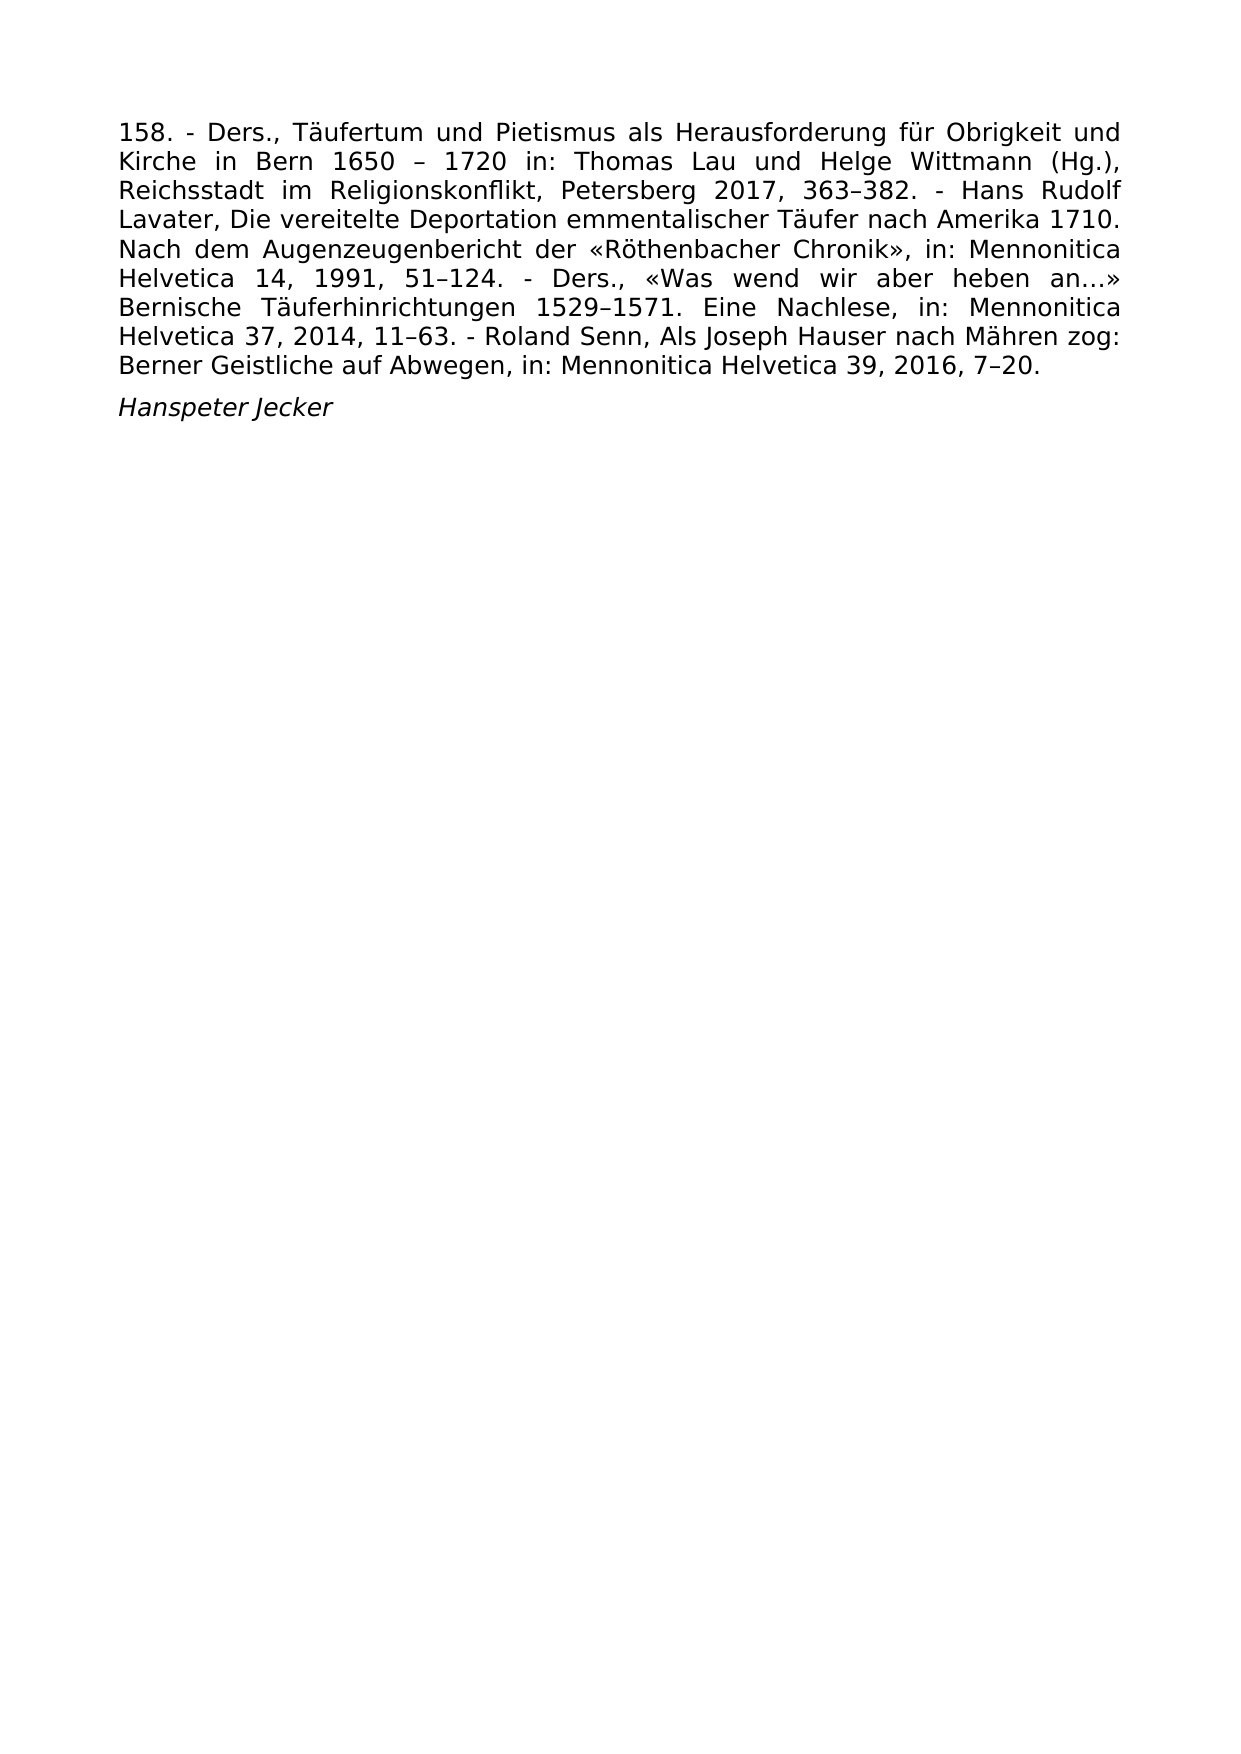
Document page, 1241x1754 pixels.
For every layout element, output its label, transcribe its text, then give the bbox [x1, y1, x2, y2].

text Hanspeter Jecker [118, 393, 1122, 422]
text 158. - Ders., Täufertum und Pietismus als Herausforderung für Obrigkeit und Kirche in Bern 1650 – 1720 in: Thomas Lau und Helge Wittmann (Hg.), Reichsstadt im Religionskonflikt, Petersberg 2017, 363–382. - Hans Rudolf Lavater, Die vereitelte Deportation emmentalischer Täufer nach Amerika 1710. Nach dem Augenzeugenbericht der «Röthenbacher Chronik», in: Mennonitica Helvetica 14, 1991, 51–124. - Ders., «Was wend wir aber heben an…» Bernische Täuferhinrichtungen 1529–1571. Eine Nachlese, in: Mennonitica Helvetica 37, 2014, 11–63. - Roland Senn, Als Joseph Hauser nach Mähren zog: Berner Geistliche auf Abwegen, in: Mennonitica Helvetica 39, 2016, 7–20. [118, 118, 1122, 381]
